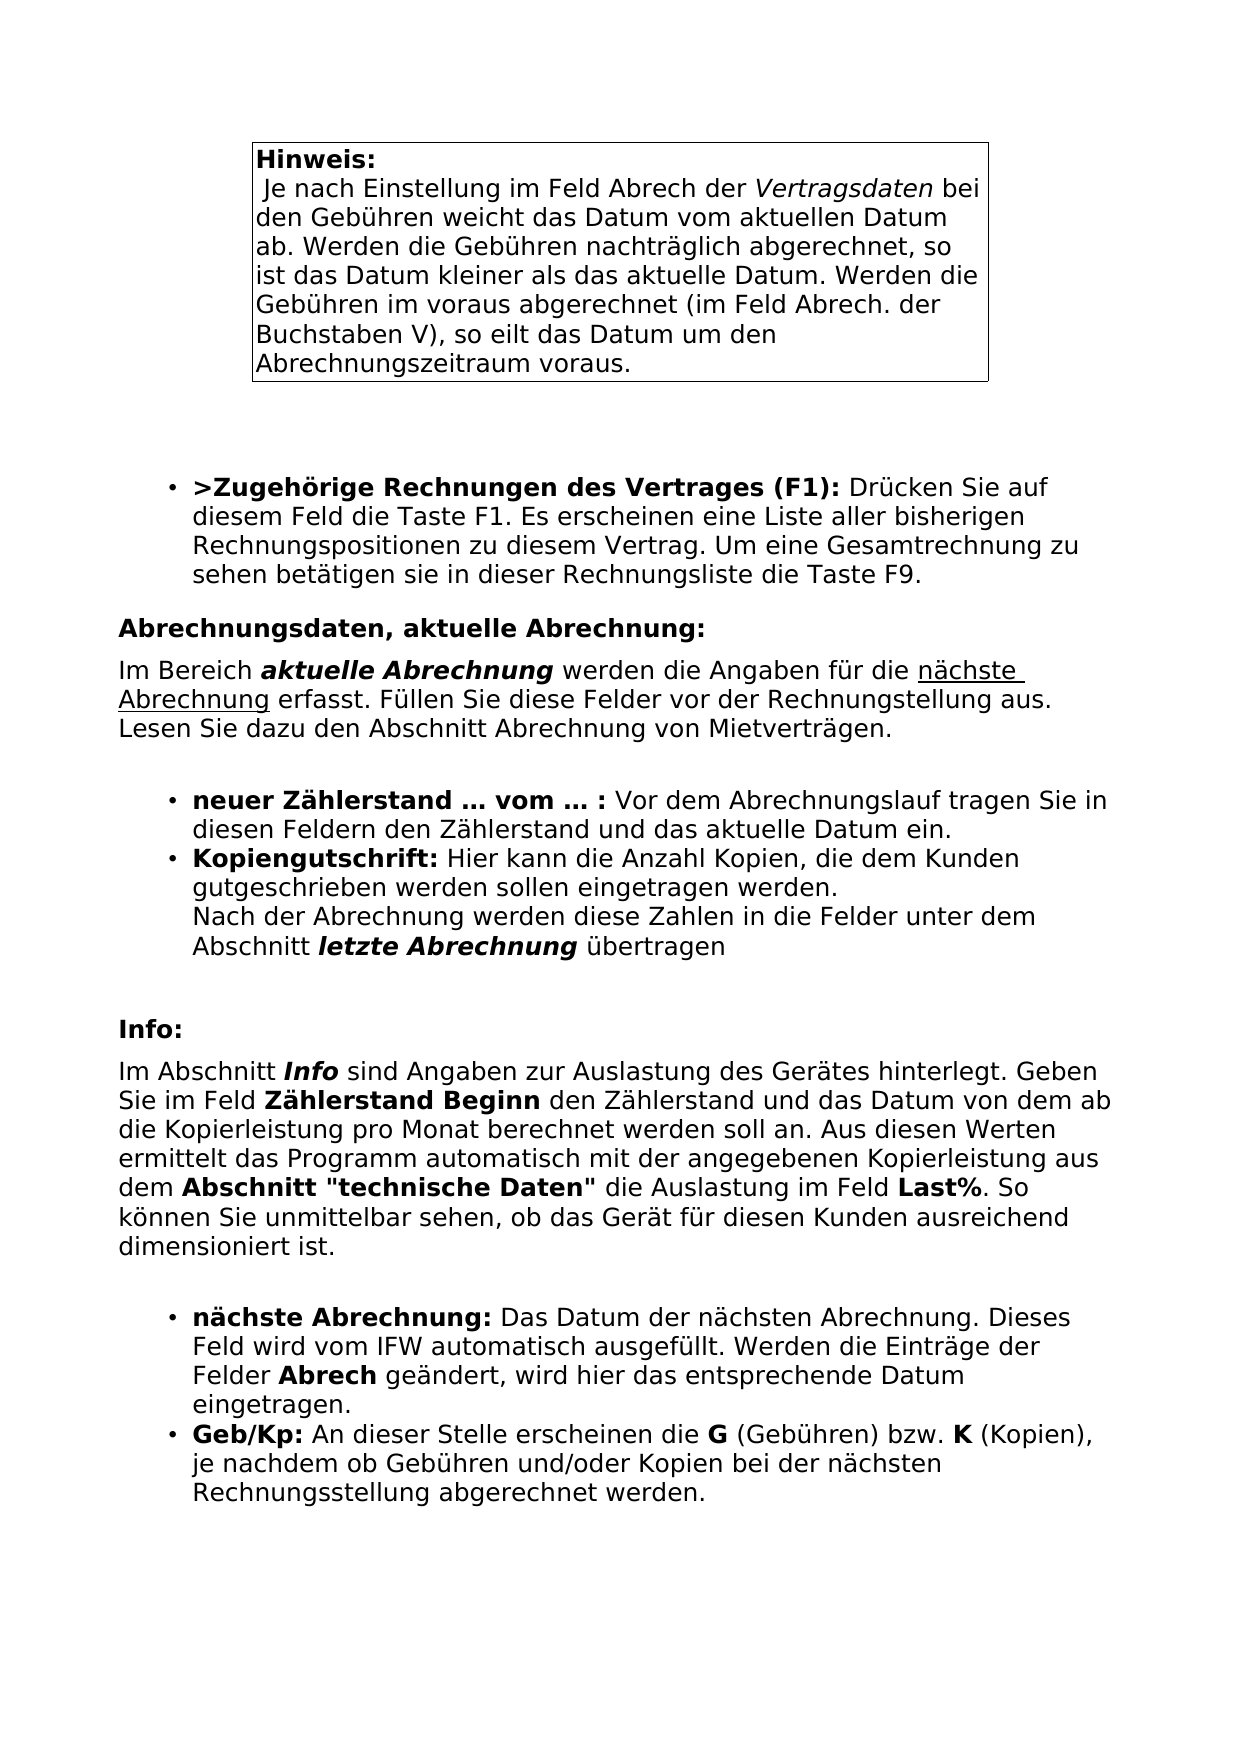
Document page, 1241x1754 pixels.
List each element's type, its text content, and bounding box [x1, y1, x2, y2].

table_header Hinweis: Je nach Einstellung im Feld Abrech der Vertragsdaten bei den Gebühren weicht das Datum vom aktuellen Datum ab. Werden die Gebühren nachträglich abgerechnet, so ist das Datum kleiner als das aktuelle Datum. Werden die Gebühren im voraus abgerechnet (im Feld Abrech. der Buchstaben V), so eilt das Datum um den Abrechnungszeitraum voraus. [253, 143, 988, 381]
list Geb/Kp: An dieser Stelle erscheinen die G (Gebühren) bzw. K (Kopien), je nachdem ob Gebühren und/oder Kopien bei der nächsten Rechnungsstellung abgerech­net werden. [177, 1420, 1122, 1507]
list nächste Abrechnung: Das Datum der nächsten Abrechnung. Dieses Feld wird vom IFW automatisch ausgefüllt. Werden die Einträge der Felder Abrech geändert, wird hier das entsprechende Datum eingetragen. [177, 1303, 1122, 1420]
subtitle Info: [118, 1015, 1122, 1044]
text Im Abschnitt Info sind Angaben zur Auslastung des Gerätes hinterlegt. Geben Sie im Feld Zählerstand Beginn den Zählerstand und das Datum von dem ab die Kopierleistung pro Monat berechnet werden soll an. Aus diesen Werten ermittelt das Programm automatisch mit der angegebenen Kopierleistung aus dem Abschnitt "technische Daten" die Auslastung im Feld Last%. So können Sie unmittelbar sehen, ob das Gerät für diesen Kunden ausreichend dimensioniert ist. [118, 1057, 1122, 1261]
subtitle Abrechnungsdaten, aktuelle Abrechnung: [118, 615, 1122, 644]
list Kopiengutschrift: Hier kann die Anzahl Kopien, die dem Kunden gutgeschrieben werden sollen eingetragen werden. Nach der Abrechnung werden diese Zahlen in die Felder unter dem Abschnitt letzte Ab­rechnung übertragen [177, 844, 1122, 961]
list >Zugehörige Rechnungen des Vertrages (F1): Drücken Sie auf diesem Feld die Taste F1. Es erscheinen eine Liste aller bisherigen Rechnungspositionen zu diesem Vertrag. Um eine Gesamtrechnung zu sehen betätigen sie in dieser Rechnungsliste die Taste F9. [177, 473, 1122, 590]
list neuer Zählerstand … vom … : Vor dem Abrechnungslauf tragen Sie in diesen Feldern den Zählerstand und das aktuelle Datum ein. [177, 786, 1122, 844]
text Im Bereich aktuelle Abrechnung werden die Angaben für die nächste Abrechnung erfasst. Füllen Sie diese Felder vor der Rechnungstellung aus. Lesen Sie dazu den Ab­schnitt Abrechnung von Mietverträgen. [118, 656, 1122, 744]
